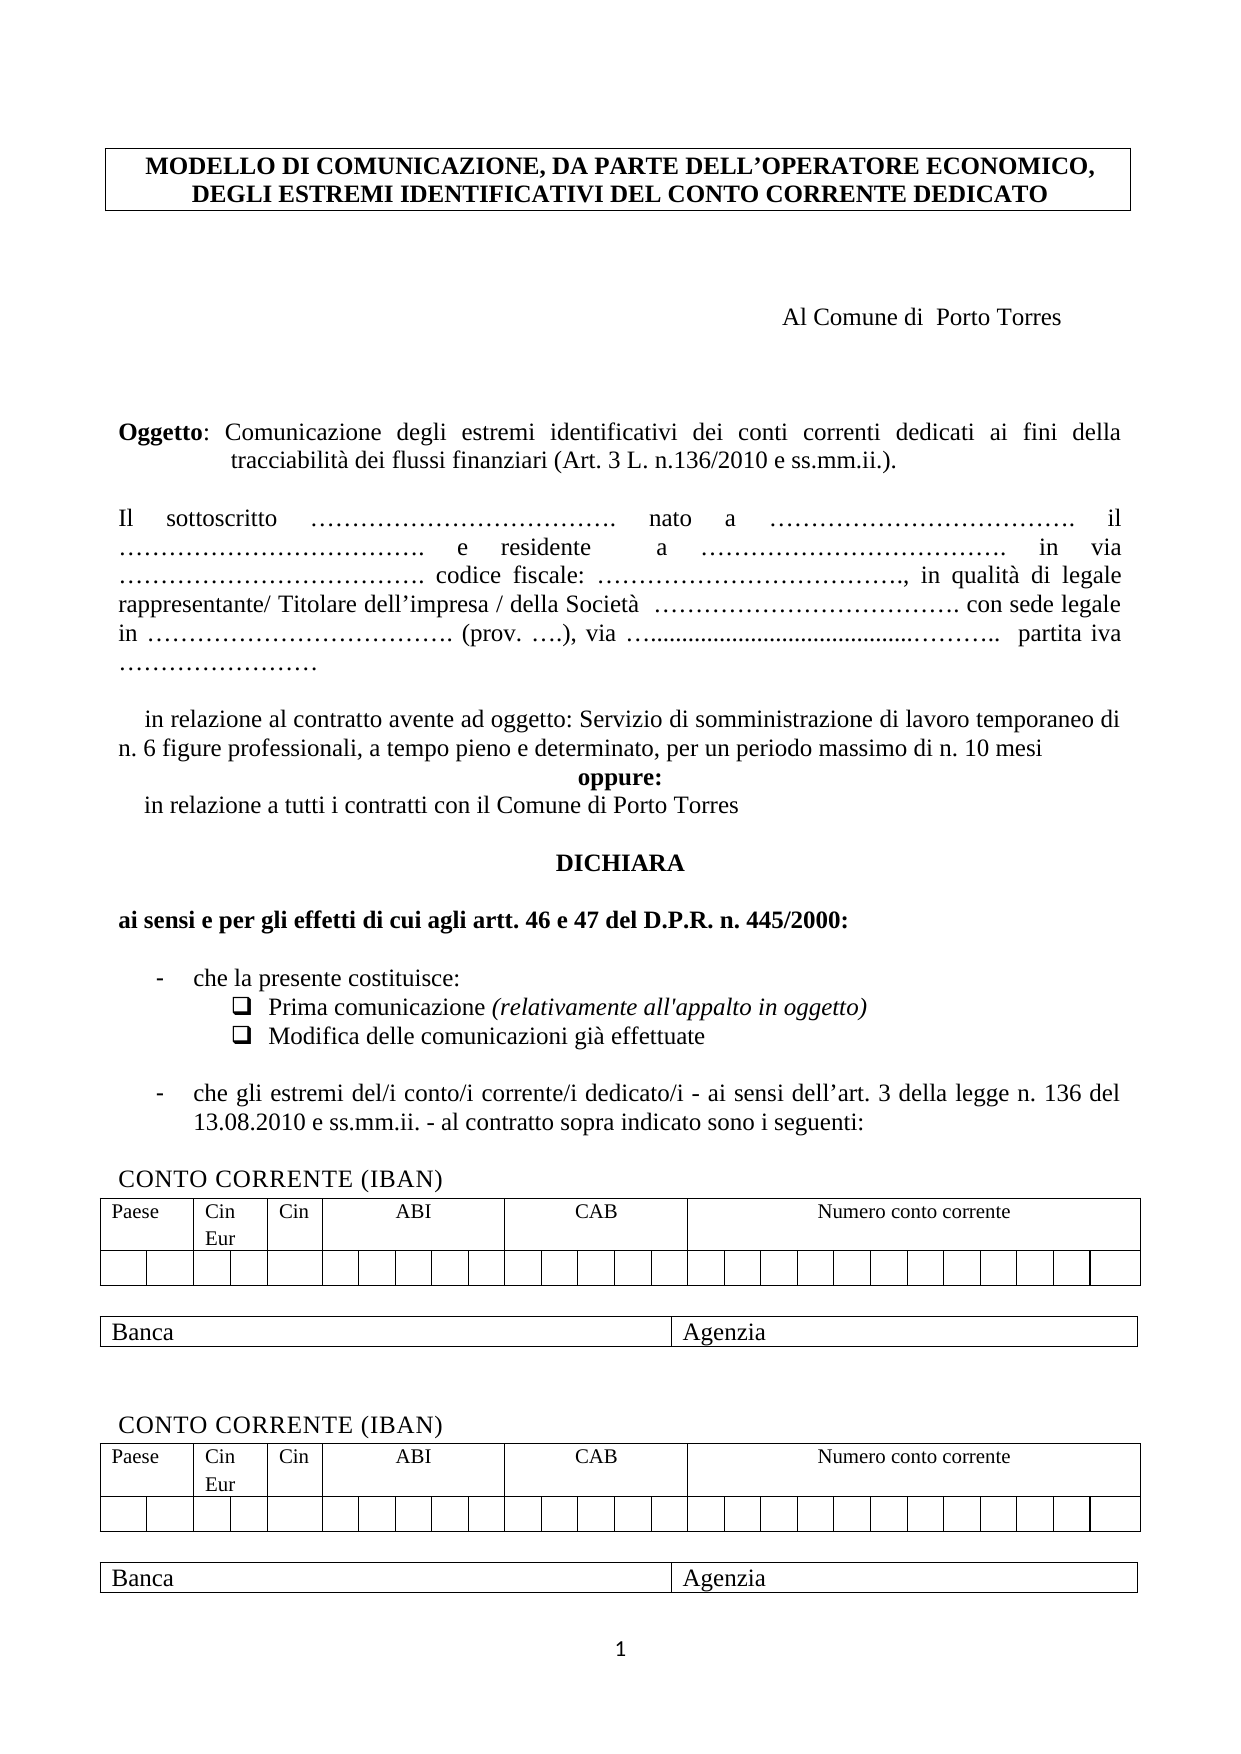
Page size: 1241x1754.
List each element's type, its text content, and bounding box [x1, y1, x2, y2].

text Oggetto: Comunicazione degli estremi identificativi dei conti correnti dedicati ai fini della tracciabilità dei flussi finanziari (Art. 3 L. n.136/2010 e ss.mm.ii.). [118, 417, 1122, 474]
table_cell [101, 1251, 146, 1285]
table_header [784, 1563, 1137, 1592]
table_cell [323, 1251, 358, 1285]
table_cell [147, 1497, 193, 1531]
table_cell [432, 1251, 468, 1285]
table_cell [761, 1497, 797, 1531]
table_header Paese [101, 1444, 193, 1496]
table_cell [469, 1497, 504, 1531]
text MODELLO DI COMUNICAZIONE, DA PARTE DELL’OPERATORE ECONOMICO, DEGLI ESTREMI IDENTIFICATIVI DEL CONTO CORRENTE DEDICATO [106, 149, 1130, 210]
table_header Agenzia [672, 1317, 784, 1346]
table_header ABI [323, 1444, 504, 1496]
text Al Comune di Porto Torres [635, 302, 1122, 331]
table_cell [1054, 1497, 1089, 1531]
table_cell [396, 1497, 431, 1531]
table_cell [101, 1497, 146, 1531]
table_header CAB [505, 1199, 687, 1250]
table_cell [469, 1251, 504, 1285]
table_cell [1091, 1251, 1140, 1285]
table_cell [359, 1497, 395, 1531]
table_cell [323, 1497, 358, 1531]
table_header [243, 1563, 671, 1592]
table_cell [231, 1497, 267, 1531]
table_cell [871, 1251, 907, 1285]
text  in relazione a tutti i contratti con il Comune di Porto Torres [118, 791, 1122, 819]
table_cell [1017, 1251, 1053, 1285]
table_cell [194, 1497, 230, 1531]
table_cell [578, 1497, 614, 1531]
text CONTO CORRENTE (IBAN) [118, 1410, 1122, 1439]
table_cell [688, 1251, 724, 1285]
table_cell [798, 1497, 833, 1531]
table_cell [908, 1251, 943, 1285]
text  in relazione al contratto avente ad oggetto: Servizio di somministrazione di lavoro temporaneo di n. 6 figure professionali, a tempo pieno e determinato, per un periodo massimo di n. 10 mesi [118, 704, 1122, 762]
table_cell [725, 1497, 760, 1531]
table_cell [505, 1251, 541, 1285]
table_cell [231, 1251, 267, 1285]
table_cell [396, 1251, 431, 1285]
table_header Agenzia [672, 1563, 784, 1592]
list che la presente costituisce: [156, 963, 1122, 992]
table_header Cin [268, 1444, 322, 1496]
text Il sottoscritto ………………………………. nato a ………………………………. il ………………………………. e residente a ………………………………. in via ………………………………. codice fiscale: ………………………………., in qualità di legale rappresentante/ Titolare dell’impresa / della Società ………………………………. con sede legale in ………………………………. (prov. ….), via …..........................................……….. partita iva …………………… [118, 503, 1122, 676]
table_cell [725, 1251, 760, 1285]
table_header Paese [101, 1199, 193, 1250]
list Prima comunicazione (relativamente all'appalto in oggetto) [231, 992, 1122, 1021]
table_cell [761, 1251, 797, 1285]
table_cell [268, 1497, 322, 1531]
table_header Cin Eur [194, 1444, 267, 1496]
text CONTO CORRENTE (IBAN) [118, 1164, 1122, 1193]
table_cell [1017, 1497, 1053, 1531]
table_cell [944, 1251, 980, 1285]
table_cell [194, 1251, 230, 1285]
table_cell [944, 1497, 980, 1531]
table_cell [871, 1497, 907, 1531]
table_cell [432, 1497, 468, 1531]
table_cell [147, 1251, 193, 1285]
table_header ABI [323, 1199, 504, 1250]
table_cell [359, 1251, 395, 1285]
table_cell [981, 1497, 1016, 1531]
table_cell [1054, 1251, 1089, 1285]
table_cell [834, 1251, 870, 1285]
table_header Numero conto corrente [688, 1444, 1140, 1496]
table_header Banca [101, 1317, 243, 1346]
table_cell [1091, 1497, 1140, 1531]
table_cell [834, 1497, 870, 1531]
list Modifica delle comunicazioni già effettuate [231, 1021, 1122, 1049]
table_header Cin Eur [194, 1199, 267, 1250]
table_cell [652, 1497, 687, 1531]
table_cell [688, 1497, 724, 1531]
table_header CAB [505, 1444, 687, 1496]
table_cell [542, 1251, 577, 1285]
table_header [243, 1317, 671, 1346]
table_cell [615, 1497, 651, 1531]
table_cell [268, 1251, 322, 1285]
text DICHIARA [118, 848, 1122, 877]
text oppure: [118, 762, 1122, 791]
table_cell [981, 1251, 1016, 1285]
table_cell [542, 1497, 577, 1531]
text ai sensi e per gli effetti di cui agli artt. 46 e 47 del D.P.R. n. 445/2000: [118, 906, 1122, 934]
table_cell [578, 1251, 614, 1285]
table_cell [652, 1251, 687, 1285]
table_cell [615, 1251, 651, 1285]
table_cell [908, 1497, 943, 1531]
table_header Numero conto corrente [688, 1199, 1140, 1250]
list che gli estremi del/i conto/i corrente/i dedicato/i - ai sensi dell’art. 3 della legge n. 136 del 13.08.2010 e ss.mm.ii. - al contratto sopra indicato sono i seguenti: [156, 1078, 1122, 1136]
table_header Banca [101, 1563, 243, 1592]
table_header Cin [268, 1199, 322, 1250]
table_cell [798, 1251, 833, 1285]
table_header [784, 1317, 1137, 1346]
table_cell [505, 1497, 541, 1531]
